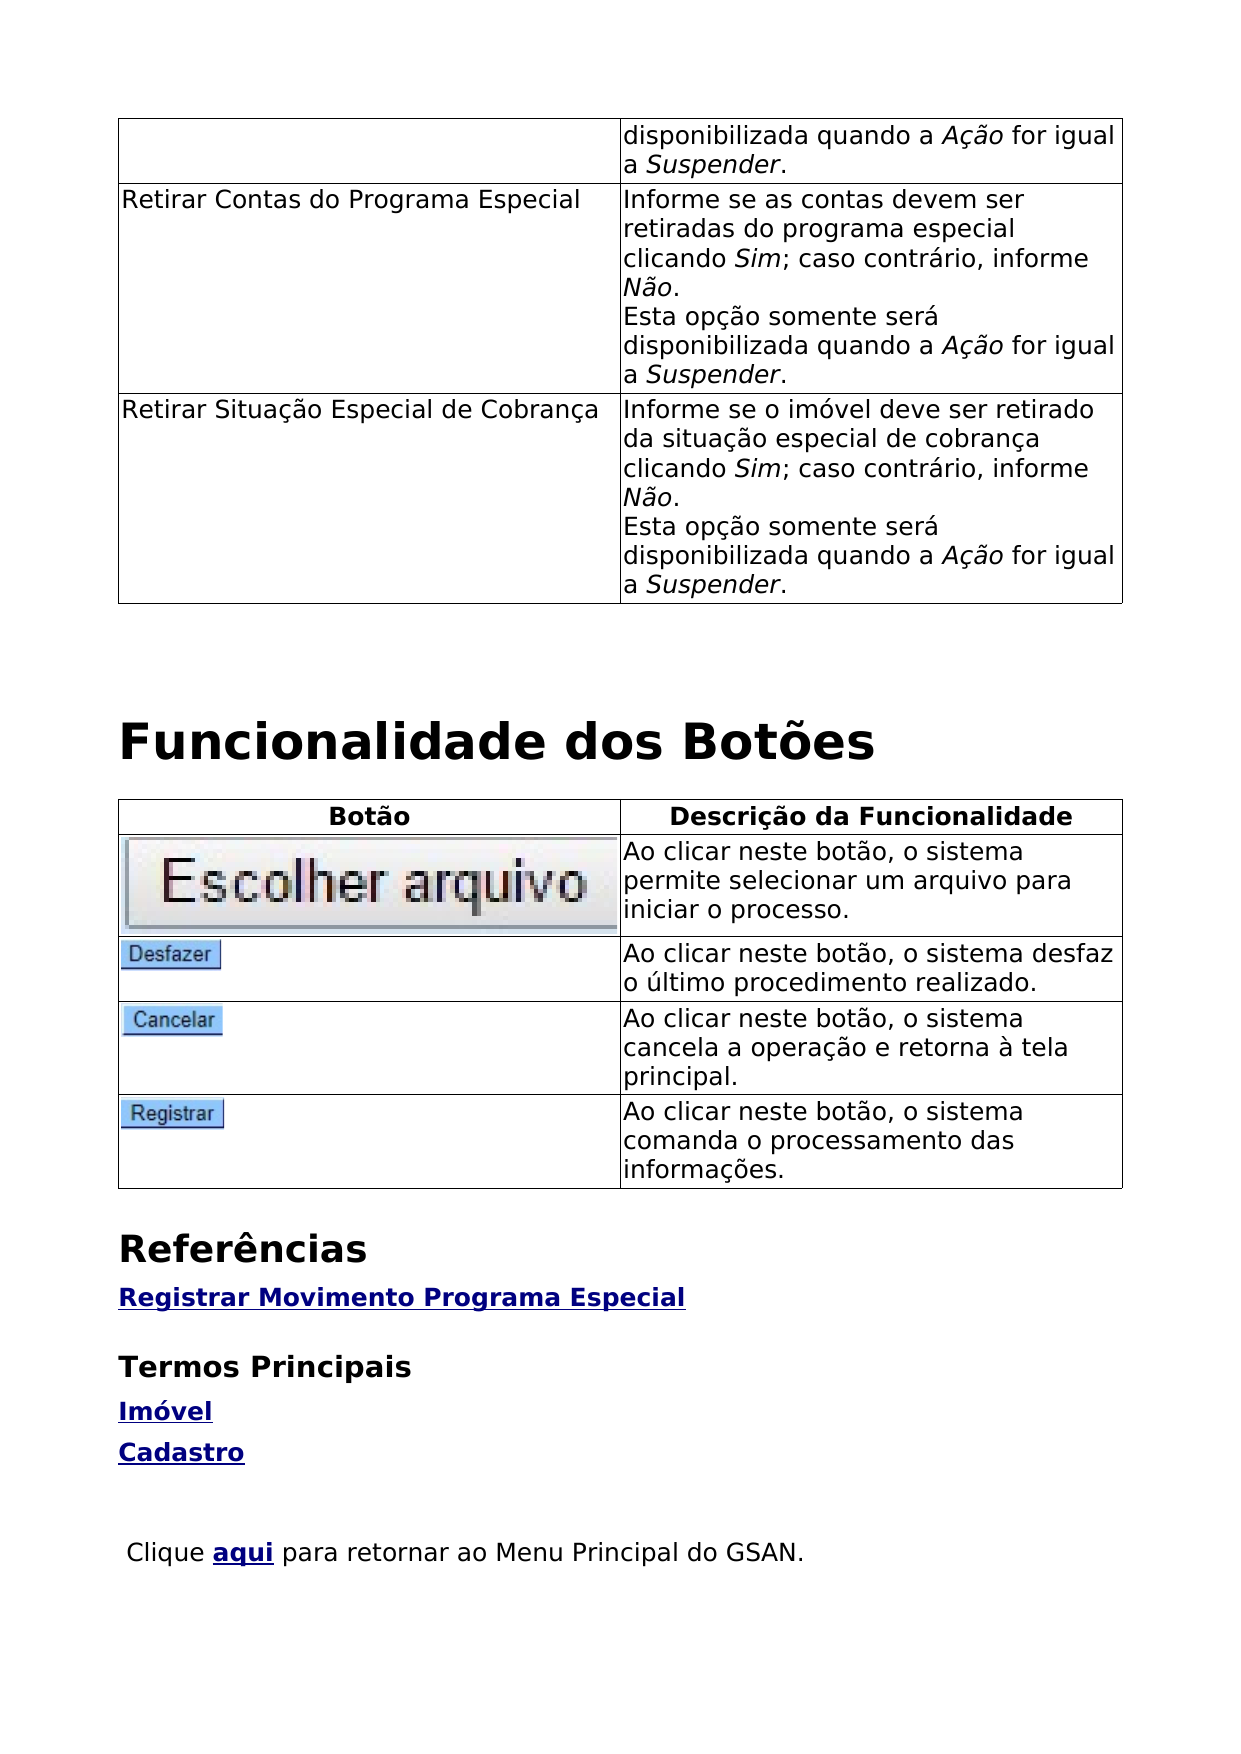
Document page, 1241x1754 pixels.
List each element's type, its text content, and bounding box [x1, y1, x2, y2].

text Clique aqui para retornar ao Menu Principal do GSAN. [118, 1480, 1122, 1568]
picture [121, 1003, 223, 1037]
table_cell Informe se o imóvel deve ser retirado da situação especial de cobrança clicando Sim; caso contrário, informe Não. Esta opção somente será disponibilizada quando a Ação for igual a Suspender. [621, 394, 1122, 603]
table_cell Informe se as contas devem ser retiradas do programa especial clicando Sim; caso contrário, informe Não. Esta opção somente será disponibilizada quando a Ação for igual a Suspender. [621, 184, 1122, 392]
table_cell disponibilizada quando a Ação for igual a Suspender. [621, 119, 1122, 182]
subtitle Termos Principais [118, 1350, 1122, 1384]
table_cell Ao clicar neste botão, o sistema comanda o processamento das informações. [621, 1095, 1122, 1188]
table_cell [119, 937, 620, 1001]
table_cell Retirar Contas do Programa Especial [119, 184, 620, 392]
table_header Descrição da Funcionalidade [621, 800, 1122, 834]
table_cell [119, 1095, 620, 1188]
picture [121, 837, 618, 934]
table_cell Ao clicar neste botão, o sistema permite selecionar um arquivo para iniciar o processo. [621, 835, 1122, 936]
table_cell Ao clicar neste botão, o sistema desfaz o último procedimento realizado. [621, 937, 1122, 1001]
table_cell Retirar Situação Especial de Cobrança [119, 394, 620, 603]
text Cadastro [118, 1438, 1122, 1468]
picture [121, 939, 222, 971]
table_cell Ao clicar neste botão, o sistema cancela a operação e retorna à tela principal. [621, 1002, 1122, 1094]
table_header Botão [119, 800, 620, 834]
table_cell [119, 1002, 620, 1094]
picture [121, 1097, 225, 1130]
subtitle Funcionalidade dos Botões [118, 713, 1122, 772]
text Registrar Movimento Programa Especial [118, 1284, 1122, 1313]
text Imóvel [118, 1397, 1122, 1426]
subtitle Referências [118, 1227, 1122, 1271]
table_cell [119, 119, 620, 182]
